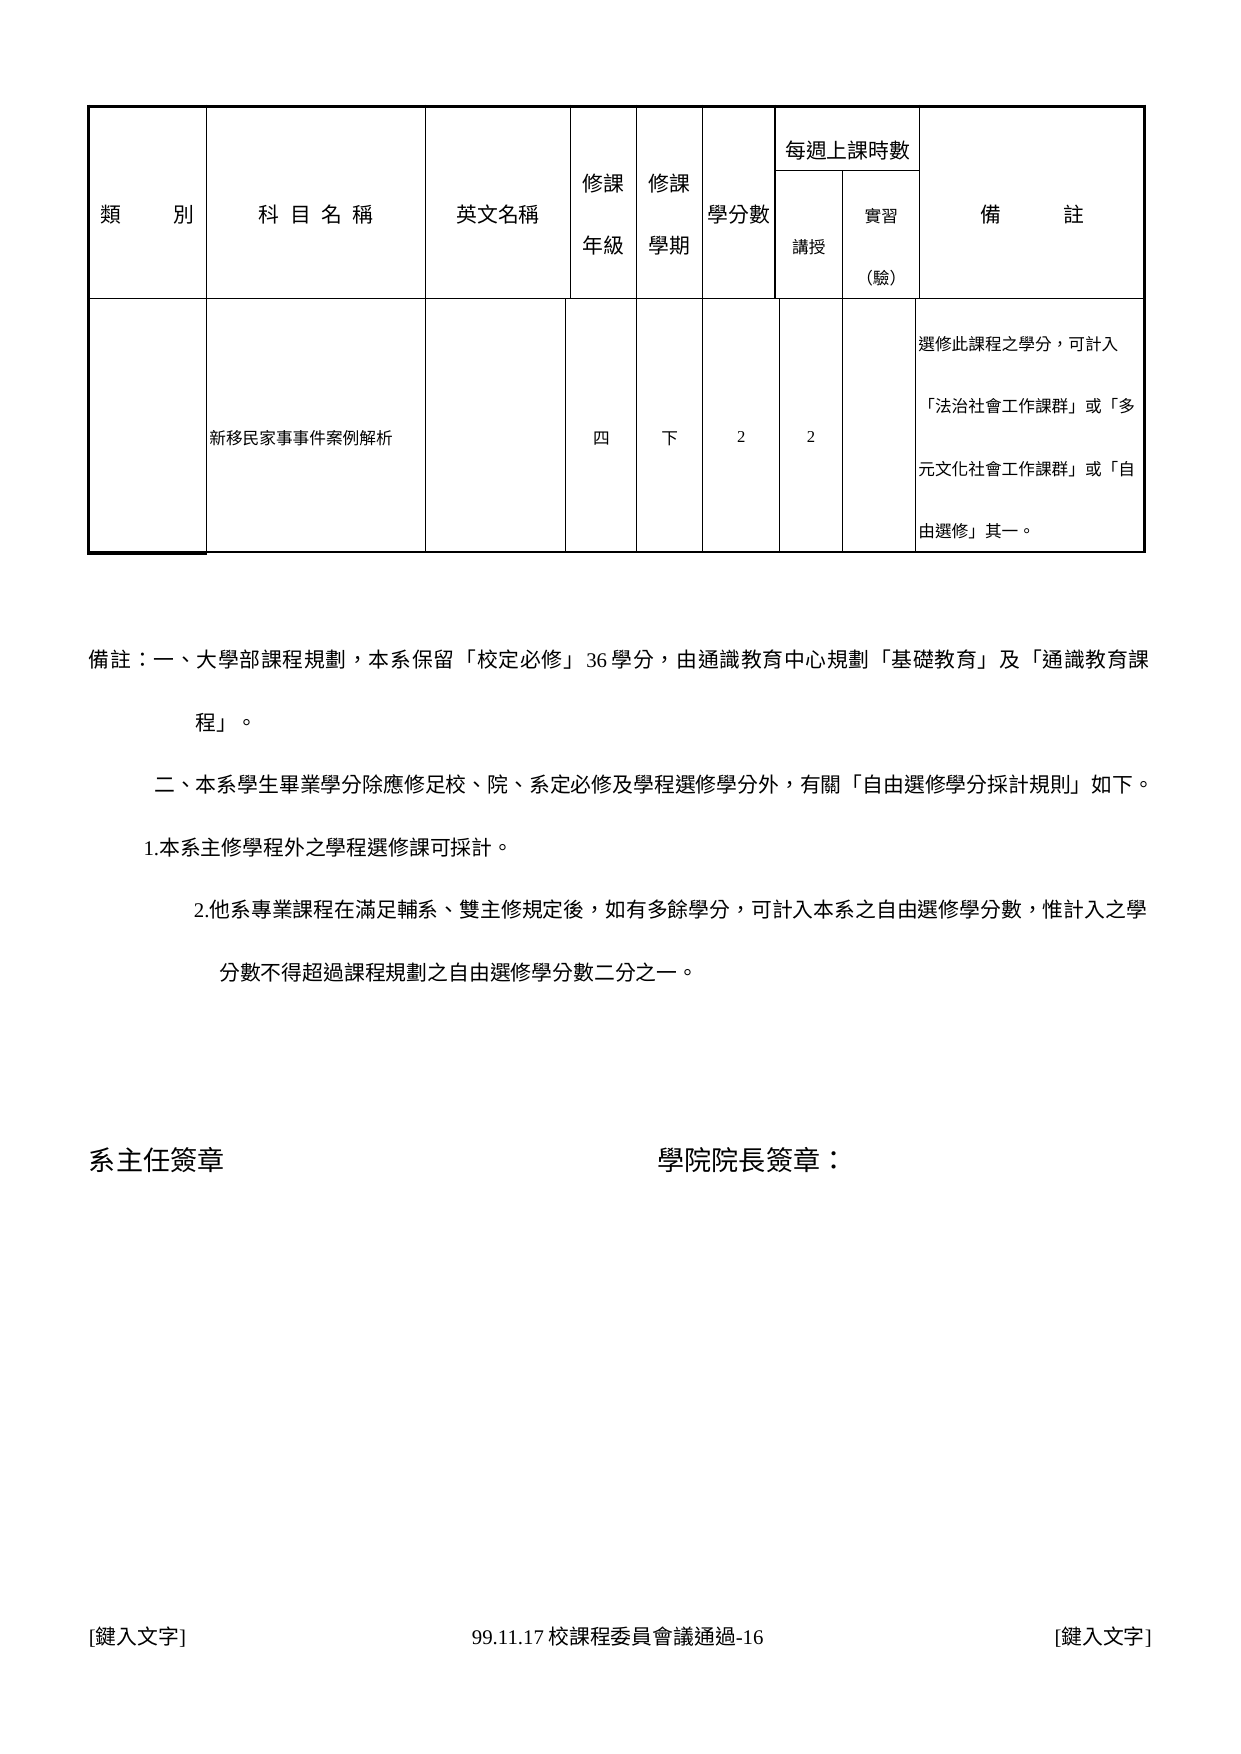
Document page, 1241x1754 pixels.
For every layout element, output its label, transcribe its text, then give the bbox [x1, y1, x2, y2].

table_header 備 註 [920, 108, 1143, 298]
table_cell [426, 299, 565, 551]
table_header 修課 學期 [637, 108, 702, 298]
table_header 學分數 [703, 108, 774, 298]
text 系主任簽章 學院院長簽章： [89, 1117, 1152, 1179]
table_header 修課 年級 [571, 108, 636, 298]
table_cell 實習（驗） [843, 171, 919, 298]
table_cell 2 [703, 299, 779, 551]
table_cell 下 [637, 299, 702, 551]
table_cell 新移民家事事件案例解析 [207, 299, 425, 551]
table_header 英文名稱 [426, 108, 570, 298]
table_cell 講授 [776, 171, 842, 298]
table_cell [90, 299, 206, 551]
text 二、本系學生畢業學分除應修足校、院、系定必修及學程選修學分外，有關「自由選修學分採計規則」如下。 [154, 742, 1152, 804]
table_header 類 別 [90, 108, 206, 298]
table_cell 2 [780, 299, 842, 551]
text 備註：一、大學部課程規劃，本系保留「校定必修」36學分，由通識教育中心規劃「基礎教育」及「通識教育課程」。 [89, 617, 1152, 742]
table_cell 四 [566, 299, 636, 551]
table_cell [843, 299, 915, 551]
table_header 科 目 名 稱 [207, 108, 425, 298]
table_header 每週上課時數 [776, 108, 919, 170]
text 2.他系專業課程在滿足輔系、雙主修規定後，如有多餘學分，可計入本系之自由選修學分數，惟計入之學分數不得超過課程規劃之自由選修學分數二分之一。 [194, 867, 1152, 992]
text 1.本系主修學程外之學程選修課可採計。 [91, 804, 1152, 867]
table_cell 選修此課程之學分，可計入「法治社會工作課群」或「多元文化社會工作課群」或「自由選修」其一。 [916, 299, 1143, 551]
